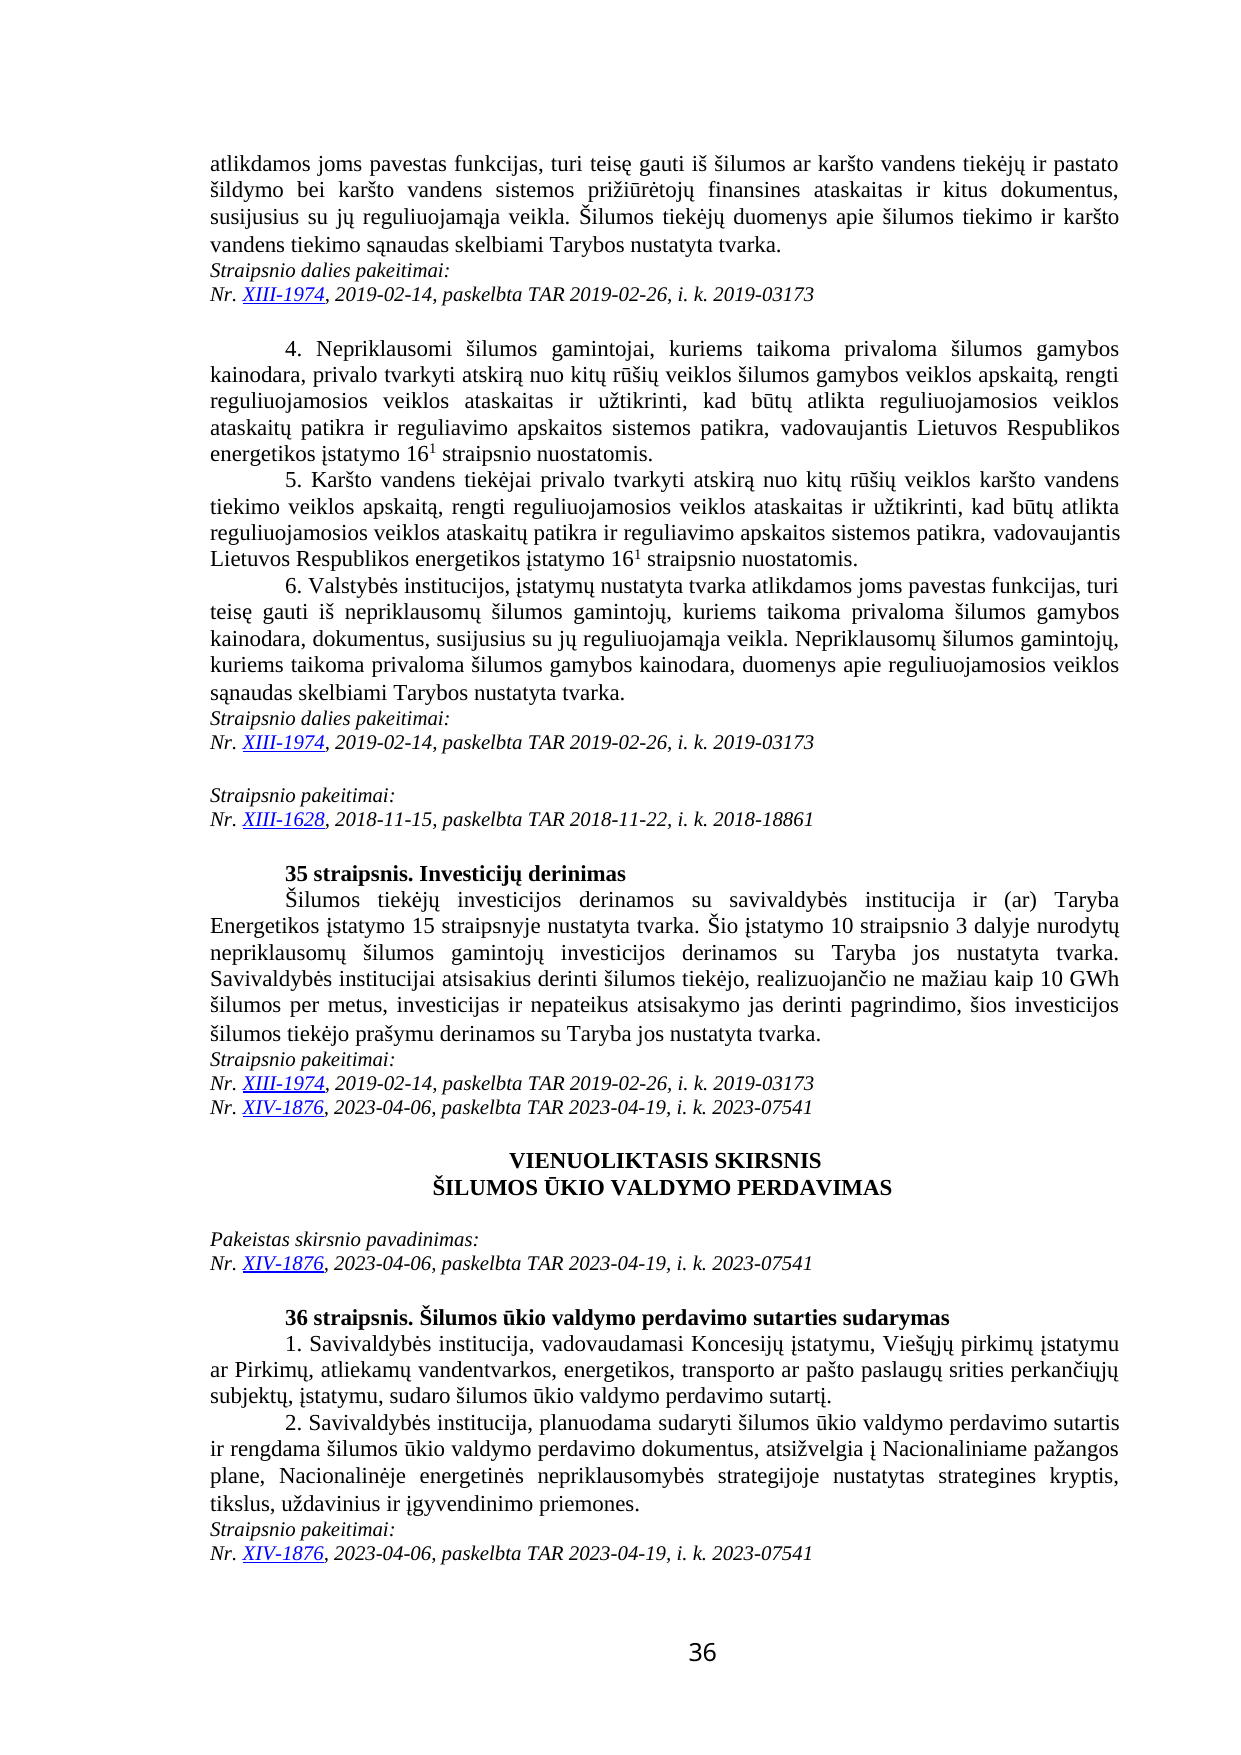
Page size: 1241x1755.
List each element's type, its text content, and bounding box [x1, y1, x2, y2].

text atlikdamos joms pavestas funkcijas, turi teisę gauti iš šilumos ar karšto vandens tiekėjų ir pastato šildymo bei karšto vandens sistemos prižiūrėtojų finansines ataskaitas ir kitus dokumentus, susijusius su jų reguliuojamąja veikla. Šilumos tiekėjų duomenys apie šilumos tiekimo ir karšto vandens tiekimo sąnaudas skelbiami Tarybos nustatyta tvarka. [210, 150, 1120, 258]
text 1. Savivaldybės institucija, vadovaudamasi Koncesijų įstatymu, Viešųjų pirkimų įstatymu ar Pirkimų, atliekamų vandentvarkos, energetikos, transporto ar pašto paslaugų srities perkančiųjų subjektų, įstatymu, sudaro šilumos ūkio valdymo perdavimo sutartį. [210, 1330, 1120, 1409]
text Nr. XIII-1974, 2019-02-14, paskelbta TAR 2019-02-26, i. k. 2019-03173 [210, 730, 1120, 754]
text 5. Karšto vandens tiekėjai privalo tvarkyti atskirą nuo kitų rūšių veiklos karšto vandens tiekimo veiklos apskaitą, rengti reguliuojamosios veiklos ataskaitas ir užtikrinti, kad būtų atlikta reguliuojamosios veiklos ataskaitų patikra ir reguliavimo apskaitos sistemos patikra, vadovaujantis Lietuvos Respublikos energetikos įstatymo 161 straipsnio nuostatomis. [210, 466, 1120, 572]
text Straipsnio dalies pakeitimai: [210, 706, 1120, 730]
text 6. Valstybės institucijos, įstatymų nustatyta tvarka atlikdamos joms pavestas funkcijas, turi teisę gauti iš nepriklausomų šilumos gamintojų, kuriems taikoma privaloma šilumos gamybos kainodara, dokumentus, susijusius su jų reguliuojamąja veikla. Nepriklausomų šilumos gamintojų, kuriems taikoma privaloma šilumos gamybos kainodara, duomenys apie reguliuojamosios veiklos sąnaudas skelbiami Tarybos nustatyta tvarka. [210, 572, 1120, 706]
text 4. Nepriklausomi šilumos gamintojai, kuriems taikoma privaloma šilumos gamybos kainodara, privalo tvarkyti atskirą nuo kitų rūšių veiklos šilumos gamybos veiklos apskaitą, rengti reguliuojamosios veiklos ataskaitas ir užtikrinti, kad būtų atlikta reguliuojamosios veiklos ataskaitų patikra ir reguliavimo apskaitos sistemos patikra, vadovaujantis Lietuvos Respublikos energetikos įstatymo 161 straipsnio nuostatomis. [210, 335, 1120, 466]
text Nr. XIV-1876, 2023-04-06, paskelbta TAR 2023-04-19, i. k. 2023-07541 [210, 1541, 1120, 1565]
text 36 straipsnis. Šilumos ūkio valdymo perdavimo sutarties sudarymas [210, 1303, 1120, 1330]
text 2. Savivaldybės institucija, planuodama sudaryti šilumos ūkio valdymo perdavimo sutartis ir rengdama šilumos ūkio valdymo perdavimo dokumentus, atsižvelgia į Nacionaliniame pažangos plane, Nacionalinėje energetinės nepriklausomybės strategijoje nustatytas strategines kryptis, tikslus, uždavinius ir įgyvendinimo priemones. [210, 1409, 1120, 1517]
text 35 straipsnis. Investicijų derinimas [210, 860, 1120, 886]
text VIENUOLIKTASIS SKIRSNIS [210, 1148, 1120, 1174]
text Straipsnio pakeitimai: [210, 1517, 1120, 1541]
text Nr. XIV-1876, 2023-04-06, paskelbta TAR 2023-04-19, i. k. 2023-07541 [210, 1251, 1120, 1275]
text Nr. XIV-1876, 2023-04-06, paskelbta TAR 2023-04-19, i. k. 2023-07541 [210, 1095, 1120, 1119]
text Straipsnio pakeitimai: [210, 783, 1120, 807]
text Pakeistas skirsnio pavadinimas: [210, 1227, 1120, 1251]
text Nr. XIII-1974, 2019-02-14, paskelbta TAR 2019-02-26, i. k. 2019-03173 [210, 282, 1120, 306]
text Nr. XIII-1628, 2018-11-15, paskelbta TAR 2018-11-22, i. k. 2018-18861 [210, 807, 1120, 831]
text Straipsnio pakeitimai: [210, 1047, 1120, 1071]
text Šilumos tiekėjų investicijos derinamos su savivaldybės institucija ir (ar) Taryba Energetikos įstatymo 15 straipsnyje nustatyta tvarka. Šio įstatymo 10 straipsnio 3 dalyje nurodytų nepriklausomų šilumos gamintojų investicijos derinamos su Taryba jos nustatyta tvarka. Savivaldybės institucijai atsisakius derinti šilumos tiekėjo, realizuojančio ne mažiau kaip 10 GWh šilumos per metus, investicijas ir nepateikus atsisakymo jas derinti pagrindimo, šios investicijos šilumos tiekėjo prašymu derinamos su Taryba jos nustatyta tvarka. [210, 886, 1120, 1047]
text Nr. XIII-1974, 2019-02-14, paskelbta TAR 2019-02-26, i. k. 2019-03173 [210, 1071, 1120, 1095]
text Straipsnio dalies pakeitimai: [210, 258, 1120, 282]
text ŠILUMOS ŪKIO VALDYMO PERDAVIMAS [210, 1174, 1120, 1200]
